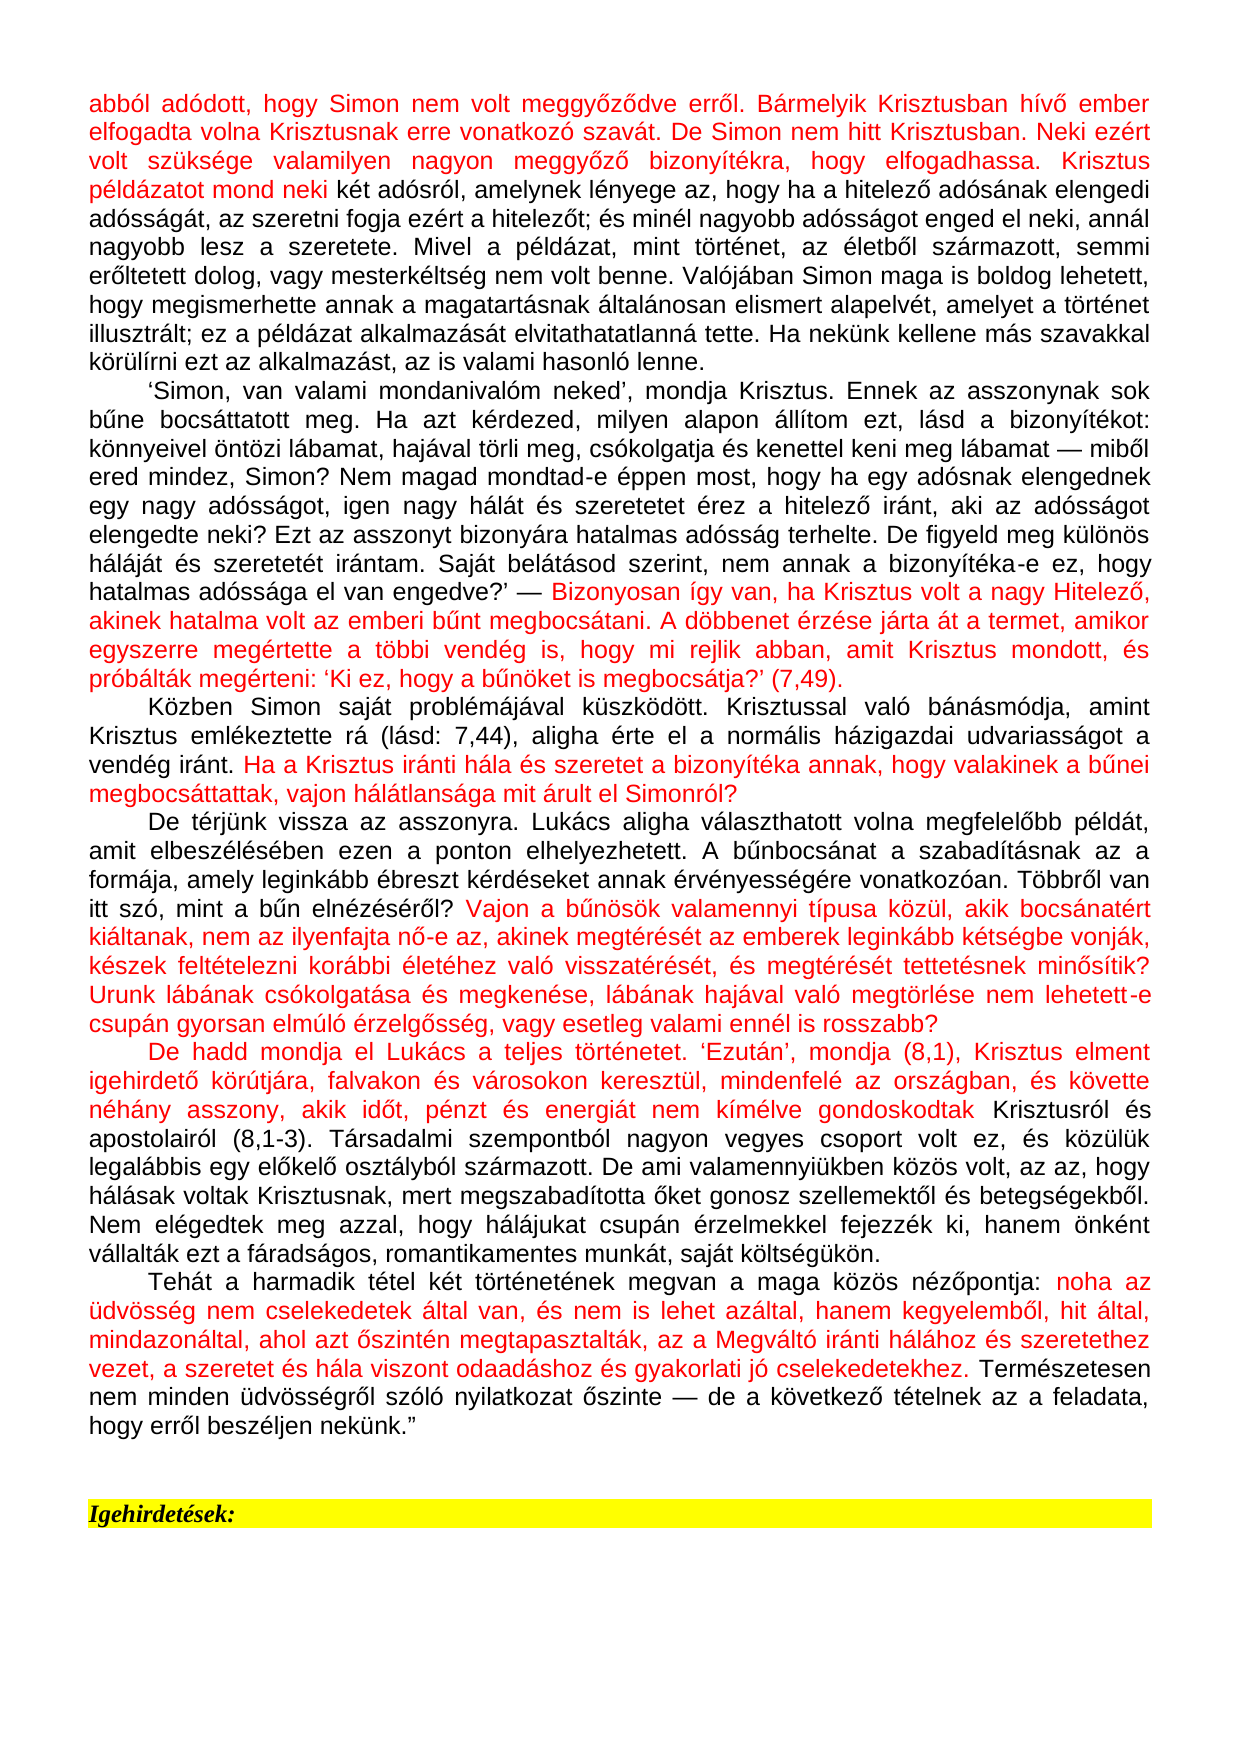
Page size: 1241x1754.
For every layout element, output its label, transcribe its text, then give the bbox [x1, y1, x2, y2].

text ‘Simon, van valami mondanivalóm neked’, mondja Krisztus. Ennek az asszonynak sok bűne bocsáttatott meg. Ha azt kérdezed, milyen alapon állítom ezt, lásd a bizonyítékot: könnyeivel öntözi lábamat, hajával törli meg, csókolgatja és kenettel keni meg lábamat — miből ered mindez, Simon? Nem magad mondtad‑e éppen most, hogy ha egy adósnak elengednek egy nagy adósságot, igen nagy hálát és szeretetet érez a hitelező iránt, aki az adósságot elengedte neki? Ezt az asszonyt bizonyára hatalmas adósság terhelte. De figyeld meg különös háláját és szeretetét irántam. Saját belátásod szerint, nem annak a bizonyítéka‑e ez, hogy hatalmas adóssága el van engedve?’ — Bizonyosan így van, ha Krisztus volt a nagy Hitelező, akinek hatalma volt az emberi bűnt megbocsátani. A döbbenet érzése járta át a termet, amikor egyszerre megértette a többi vendég is, hogy mi rejlik abban, amit Krisztus mondott, és próbálták megérteni: ‘Ki ez, hogy a bűnöket is megbocsátja?’ (7,49). [88, 376, 1152, 692]
text De térjünk vissza az asszonyra. Lukács aligha választhatott volna megfelelőbb példát, amit elbeszélésében ezen a ponton elhelyezhetett. A bűnbocsánat a szabadításnak az a formája, amely leginkább ébreszt kérdéseket annak érvényességére vonatkozóan. Többről van itt szó, mint a bűn elnézéséről? Vajon a bűnösök valamennyi típusa közül, akik bocsánatért kiáltanak, nem az ilyenfajta nő‑e az, akinek megtérését az emberek leginkább kétségbe vonják, készek feltételezni korábbi életéhez való visszatérését, és megtérését tettetésnek minősítik? Urunk lábának csókolgatása és megkenése, lábának hajával való megtörlése nem lehetett‑e csupán gyorsan elmúló érzelgősség, vagy esetleg valami ennél is rosszabb? [88, 807, 1152, 1037]
text De hadd mondja el Lukács a teljes történetet. ‘Ezután’, mondja (8,1), Krisztus elment igehirdető körútjára, falvakon és városokon keresztül, mindenfelé az országban, és követte néhány asszony, akik időt, pénzt és energiát nem kímélve gondoskodtak Krisztusról és apostolairól (8,1-3). Társadalmi szempontból nagyon vegyes csoport volt ez, és közülük legalábbis egy előkelő osztályból származott. De ami valamennyiükben közös volt, az az, hogy hálásak voltak Krisztusnak, mert megszabadította őket gonosz szellemektől és betegségekből. Nem elégedtek meg azzal, hogy hálájukat csupán érzelmekkel fejezzék ki, hanem önként vállalták ezt a fáradságos, romantikamentes munkát, saját költségükön. [88, 1037, 1152, 1267]
text abból adódott, hogy Simon nem volt meggyőződve erről. Bármelyik Krisztusban hívő ember elfogadta volna Krisztusnak erre vonatkozó szavát. De Simon nem hitt Krisztusban. Neki ezért volt szüksége valamilyen nagyon meggyőző bizonyítékra, hogy elfogadhassa. Krisztus példázatot mond neki két adósról, amelynek lényege az, hogy ha a hitelező adósának elengedi adósságát, az szeretni fogja ezért a hitelezőt; és minél nagyobb adósságot enged el neki, annál nagyobb lesz a szeretete. Mivel a példázat, mint történet, az életből származott, semmi erőltetett dolog, vagy mesterkéltség nem volt benne. Valójában Simon maga is boldog lehetett, hogy megismerhette annak a magatartásnak általánosan elismert alapelvét, amelyet a történet illusztrált; ez a példázat alkalmazását elvitathatatlanná tette. Ha nekünk kellene más szavakkal körülírni ezt az alkalmazást, az is valami hasonló lenne. [88, 88, 1152, 376]
text Közben Simon saját problémájával küszködött. Krisztussal való bánásmódja, amint Krisztus emlékeztette rá (lásd: 7,44), aligha érte el a normális házigazdai udvariasságot a vendég iránt. Ha a Krisztus iránti hála és szeretet a bizonyítéka annak, hogy valakinek a bűnei megbocsáttattak, vajon hálátlansága mit árult el Simonról? [88, 692, 1152, 807]
text Tehát a harmadik tétel két történetének megvan a maga közös nézőpontja: noha az üdvösség nem cselekedetek által van, és nem is lehet azáltal, hanem kegyelemből, hit által, mindazonáltal, ahol azt őszintén megtapasztalták, az a Megváltó iránti hálához és szeretethez vezet, a szeretet és hála viszont odaadáshoz és gyakorlati jó cselekedetekhez. Természetesen nem minden üdvösségről szóló nyilatkozat őszinte — de a következő tételnek az a feladata, hogy erről beszéljen nekünk.” [88, 1267, 1152, 1440]
text Igehirdetések: [88, 1499, 1152, 1528]
